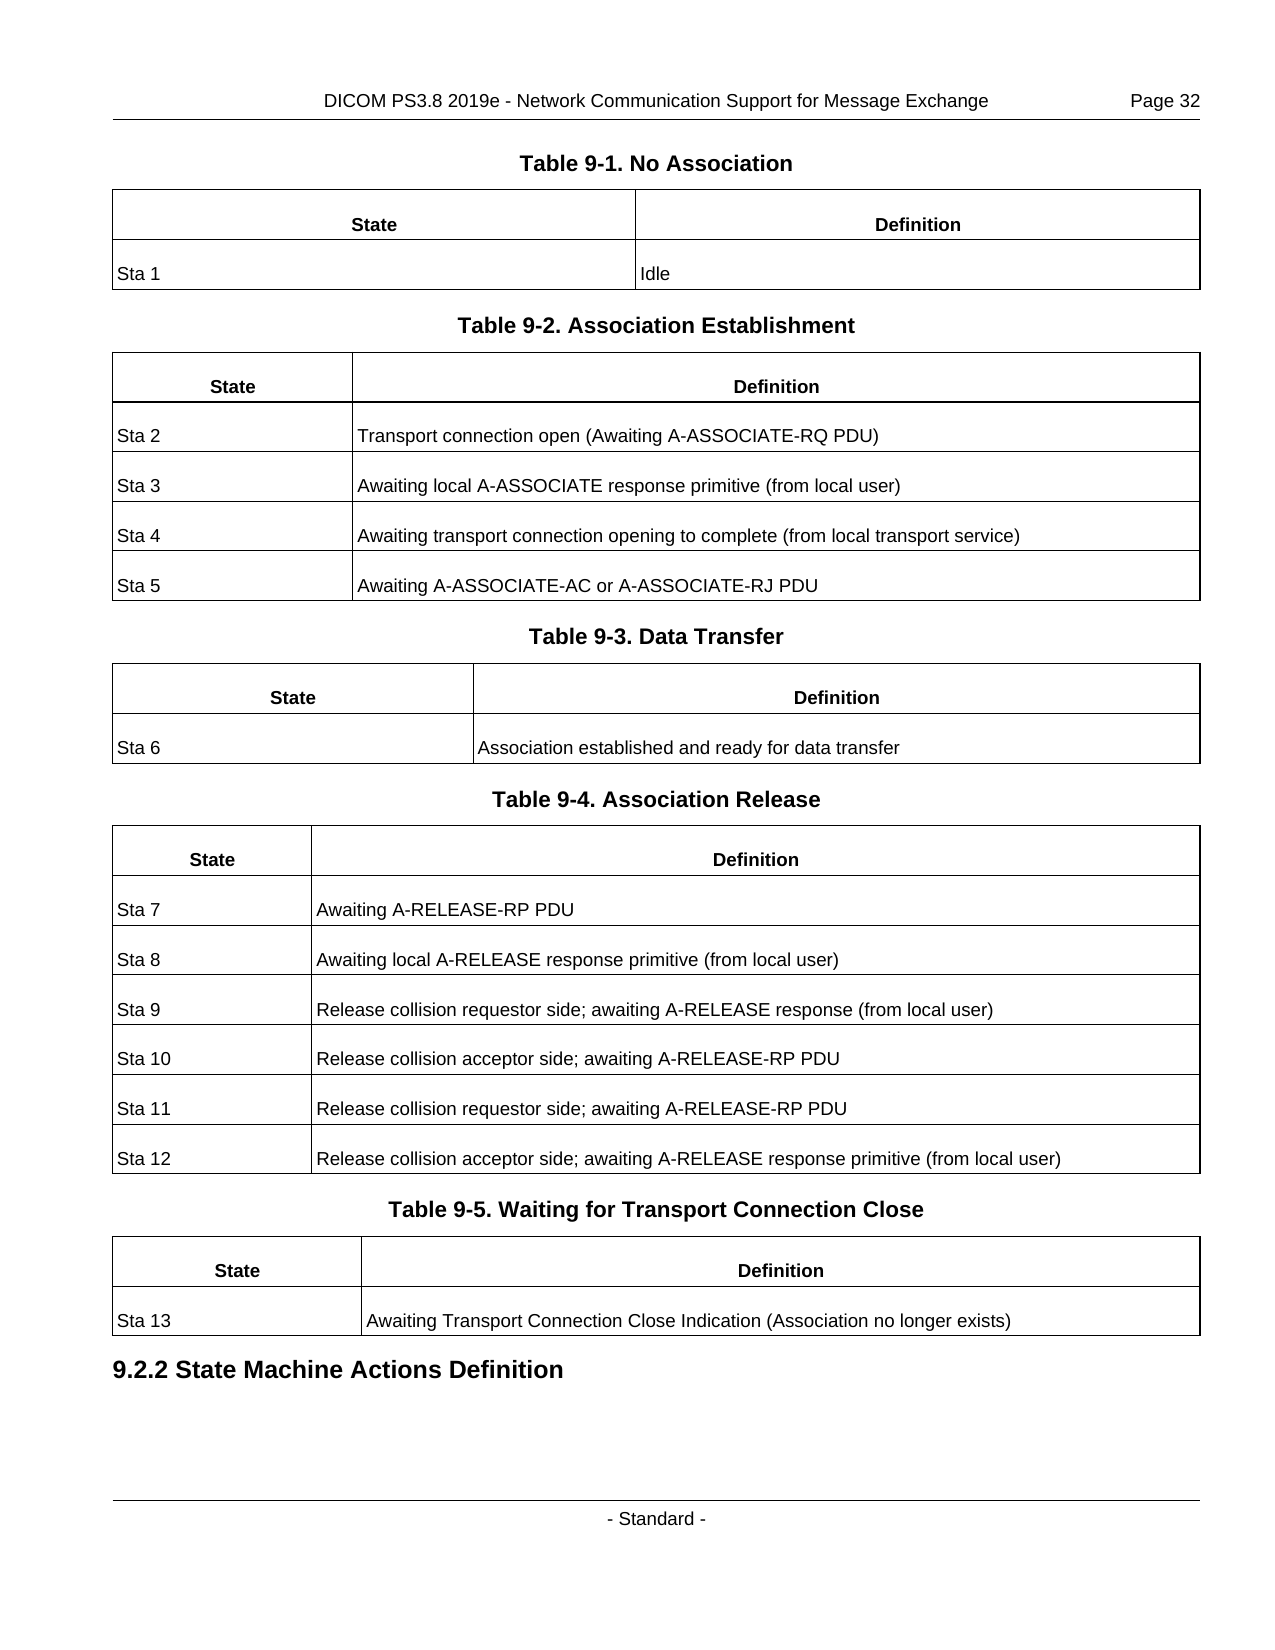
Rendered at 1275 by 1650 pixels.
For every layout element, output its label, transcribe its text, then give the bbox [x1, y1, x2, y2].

table_cell Awaiting A-ASSOCIATE-AC or A-ASSOCIATE-RJ PDU [353, 551, 1199, 600]
table_header State [113, 664, 473, 713]
text Table 9-3. Data Transfer [112, 624, 1200, 649]
table_header Definition [636, 190, 1199, 239]
table_header Definition [362, 1237, 1199, 1286]
table_cell Association established and ready for data transfer [474, 714, 1199, 762]
table_cell Release collision acceptor side; awaiting A-RELEASE response primitive (from local user) [312, 1125, 1199, 1173]
table_cell Release collision requestor side; awaiting A-RELEASE-RP PDU [312, 1075, 1199, 1123]
table_cell Sta 3 [113, 452, 352, 501]
table_cell Sta 12 [113, 1125, 311, 1173]
table_header Definition [353, 353, 1199, 401]
table_cell Awaiting local A-RELEASE response primitive (from local user) [312, 926, 1199, 974]
table_cell Sta 5 [113, 551, 352, 600]
table_cell Awaiting local A-ASSOCIATE response primitive (from local user) [353, 452, 1199, 501]
table_header State [113, 190, 635, 239]
table_cell Release collision requestor side; awaiting A-RELEASE response (from local user) [312, 975, 1199, 1024]
table_header State [113, 353, 352, 401]
table_cell Sta 2 [113, 403, 352, 451]
text Table 9-4. Association Release [112, 786, 1200, 812]
table_cell Sta 7 [113, 876, 311, 925]
table_header Definition [312, 826, 1199, 875]
table_cell Idle [636, 240, 1199, 289]
table_header Definition [474, 664, 1199, 713]
table_cell Sta 10 [113, 1025, 311, 1074]
table_header State [113, 1237, 361, 1286]
table_cell Sta 11 [113, 1075, 311, 1123]
table_cell Sta 1 [113, 240, 635, 289]
table_cell Awaiting Transport Connection Close Indication (Association no longer exists) [362, 1287, 1199, 1335]
table_cell Sta 13 [113, 1287, 361, 1335]
text Table 9-5. Waiting for Transport Connection Close [112, 1197, 1200, 1222]
text Table 9-1. No Association [112, 150, 1200, 176]
table_header State [113, 826, 311, 875]
table_cell Sta 8 [113, 926, 311, 974]
table_cell Awaiting A-RELEASE-RP PDU [312, 876, 1199, 925]
text Table 9-2. Association Establishment [112, 312, 1200, 338]
table_cell Awaiting transport connection opening to complete (from local transport service) [353, 502, 1199, 550]
text 9.2.2 State Machine Actions Definition [112, 1355, 1200, 1384]
table_cell Release collision acceptor side; awaiting A-RELEASE-RP PDU [312, 1025, 1199, 1074]
table_cell Sta 6 [113, 714, 473, 762]
table_cell Transport connection open (Awaiting A-ASSOCIATE-RQ PDU) [353, 403, 1199, 451]
table_cell Sta 9 [113, 975, 311, 1024]
table_cell Sta 4 [113, 502, 352, 550]
